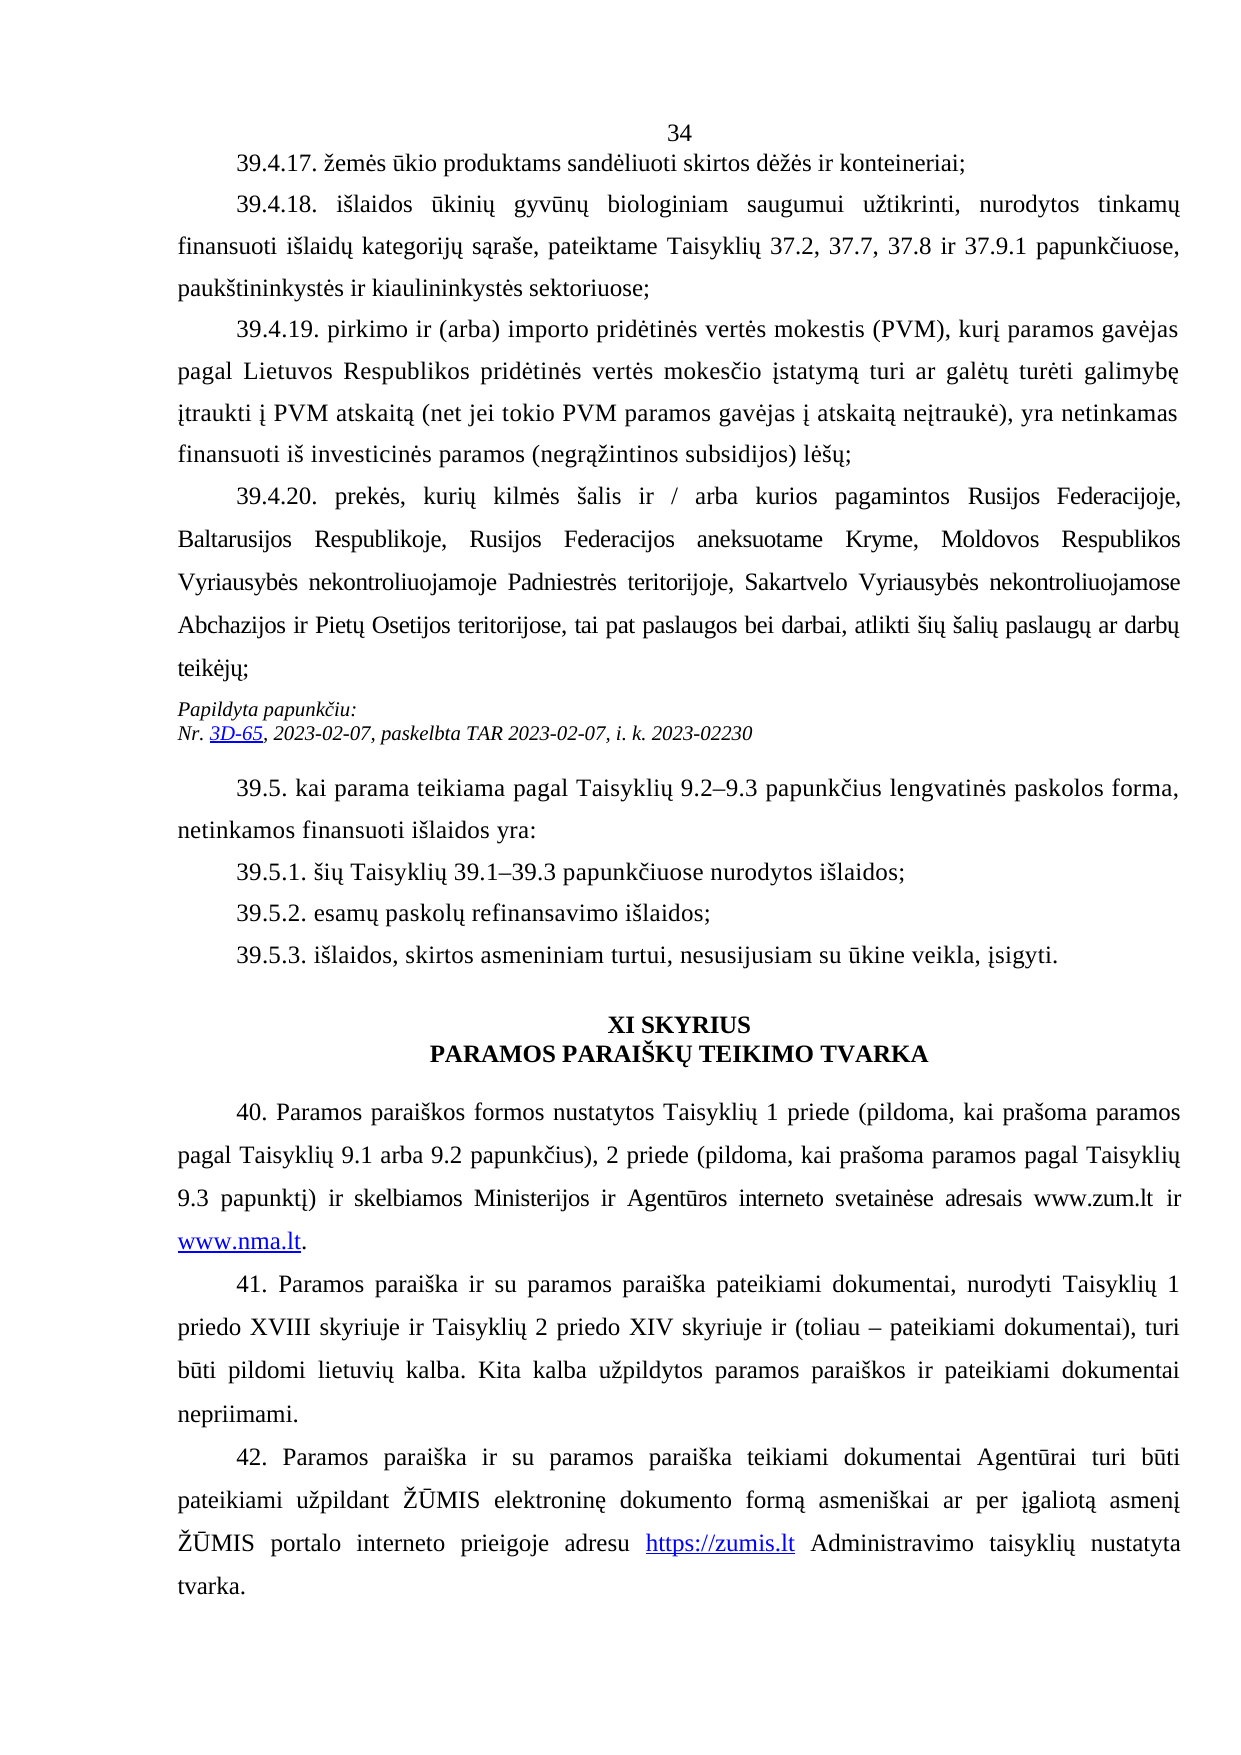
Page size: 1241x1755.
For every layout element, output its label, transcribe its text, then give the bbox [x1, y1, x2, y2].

text XI SKYRIUS [177, 1011, 1181, 1039]
text 39.4.18. išlaidos ūkinių gyvūnų biologiniam saugumui užtikrinti, nurodytos tinkamų finansuoti išlaidų kategorijų sąraše, pateiktame Taisyklių 37.2, 37.7, 37.8 ir 37.9.1 papunkčiuose, paukštininkystės ir kiaulininkystės sektoriuose; [177, 189, 1181, 301]
text 39.5.3. išlaidos, skirtos asmeniniam turtui, nesusijusiam su ūkine veikla, įsigyti. [177, 940, 1181, 969]
text 39.4.20. prekės, kurių kilmės šalis ir / arba kurios pagamintos Rusijos Federacijoje, Baltarusijos Respublikoje, Rusijos Federacijos aneksuotame Kryme, Moldovos Respublikos Vyriausybės nekontroliuojamoje Padniestrės teritorijoje, Sakartvelo Vyriausybės nekontroliuojamose Abchazijos ir Pietų Osetijos teritorijose, tai pat paslaugos bei darbai, atlikti šių šalių paslaugų ar darbų teikėjų; [177, 481, 1181, 682]
text Nr. 3D-65, 2023-02-07, paskelbta TAR 2023-02-07, i. k. 2023-02230 [177, 721, 1181, 745]
text 39.4.17. žemės ūkio produktams sandėliuoti skirtos dėžės ir konteineriai; [177, 148, 1181, 176]
text 39.5.2. esamų paskolų refinansavimo išlaidos; [177, 898, 1181, 927]
text Papildyta papunkčiu: [177, 697, 1181, 721]
text 41. Paramos paraiška ir su paramos paraiška pateikiami dokumentai, nurodyti Taisyklių 1 priedo XVIII skyriuje ir Taisyklių 2 priedo XIV skyriuje ir (toliau – pateikiami dokumentai), turi būti pildomi lietuvių kalba. Kita kalba užpildytos paramos paraiškos ir pateikiami dokumentai nepriimami. [177, 1269, 1181, 1427]
text 42. Paramos paraiška ir su paramos paraiška teikiami dokumentai Agentūrai turi būti pateikiami užpildant ŽŪMIS elektroninę dokumento formą asmeniškai ar per įgaliotą asmenį ŽŪMIS portalo interneto prieigoje adresu https://zumis.lt Administravimo taisyklių nustatyta tvarka. [177, 1442, 1181, 1600]
text 39.5.1. šių Taisyklių 39.1–39.3 papunkčiuose nurodytos išlaidos; [177, 857, 1181, 886]
text PARAMOS PARAIŠKŲ TEIKIMO TVARKA [177, 1039, 1181, 1068]
text 39.5. kai parama teikiama pagal Taisyklių 9.2–9.3 papunkčius lengvatinės paskolos forma, netinkamos finansuoti išlaidos yra: [177, 773, 1181, 844]
text 40. Paramos paraiškos formos nustatytos Taisyklių 1 priede (pildoma, kai prašoma paramos pagal Taisyklių 9.1 arba 9.2 papunkčius), 2 priede (pildoma, kai prašoma paramos pagal Taisyklių 9.3 papunktį) ir skelbiamos Ministerijos ir Agentūros interneto svetainėse adresais www.zum.lt ir www.nma.lt. [177, 1097, 1181, 1255]
text 39.4.19. pirkimo ir (arba) importo pridėtinės vertės mokestis (PVM), kurį paramos gavėjas pagal Lietuvos Respublikos pridėtinės vertės mokesčio įstatymą turi ar galėtų turėti galimybę įtraukti į PVM atskaitą (net jei tokio PVM paramos gavėjas į atskaitą neįtraukė), yra netinkamas finansuoti iš investicinės paramos (negrąžintinos subsidijos) lėšų; [177, 314, 1181, 468]
